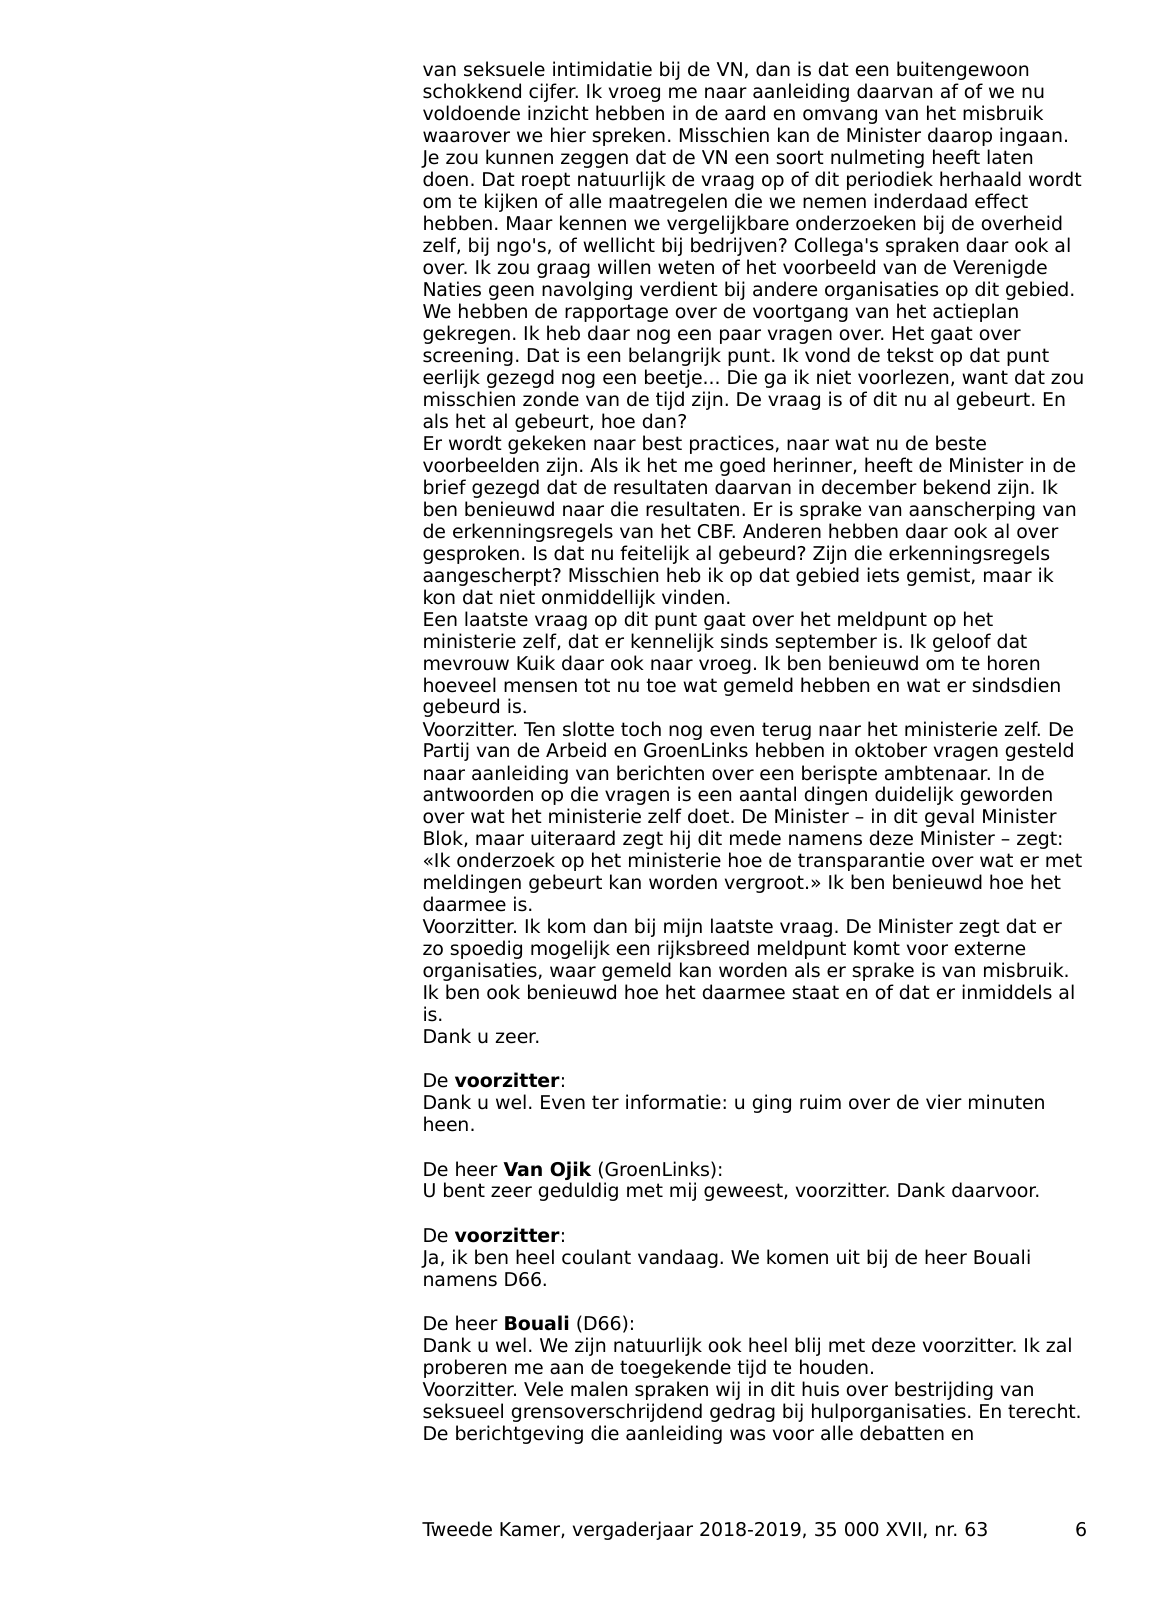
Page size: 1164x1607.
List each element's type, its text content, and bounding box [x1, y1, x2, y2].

text De voorzitter: [422, 1224, 1087, 1247]
text U bent zeer geduldig met mij geweest, voorzitter. Dank daarvoor. [422, 1180, 1087, 1202]
text Dank u wel. Even ter informatie: u ging ruim over de vier minuten heen. [422, 1092, 1087, 1136]
text Voorzitter. Ten slotte toch nog even terug naar het ministerie zelf. De Partij van de Arbeid en GroenLinks hebben in oktober vragen gesteld naar aanleiding van berichten over een berispte ambtenaar. In de antwoorden op die vragen is een aantal dingen duidelijk geworden over wat het ministerie zelf doet. De Minister – in dit geval Minister Blok, maar uiteraard zegt hij dit mede namens deze Minister – zegt: «Ik onderzoek op het ministerie hoe de transparantie over wat er met meldingen gebeurt kan worden vergroot.» Ik ben benieuwd hoe het daarmee is. [422, 718, 1087, 916]
text Een laatste vraag op dit punt gaat over het meldpunt op het ministerie zelf, dat er kennelijk sinds september is. Ik geloof dat mevrouw Kuik daar ook naar vroeg. Ik ben benieuwd om te horen hoeveel mensen tot nu toe wat gemeld hebben en wat er sindsdien gebeurd is. [422, 608, 1087, 718]
text Voorzitter. Vele malen spraken wij in dit huis over bestrijding van seksueel grensoverschrijdend gedrag bij hulporganisaties. En terecht. De berichtgeving die aanleiding was voor alle debatten en [422, 1379, 1087, 1444]
text van seksuele intimidatie bij de VN, dan is dat een buitengewoon schokkend cijfer. Ik vroeg me naar aanleiding daarvan af of we nu voldoende inzicht hebben in de aard en omvang van het misbruik waarover we hier spreken. Misschien kan de Minister daarop ingaan. Je zou kunnen zeggen dat de VN een soort nulmeting heeft laten doen. Dat roept natuurlijk de vraag op of dit periodiek herhaald wordt om te kijken of alle maatregelen die we nemen inderdaad effect hebben. Maar kennen we vergelijkbare onderzoeken bij de overheid zelf, bij ngo's, of wellicht bij bedrijven? Collega's spraken daar ook al over. Ik zou graag willen weten of het voorbeeld van de Verenigde Naties geen navolging verdient bij andere organisaties op dit gebied. [422, 59, 1087, 301]
text De heer Bouali (D66): [422, 1313, 1087, 1335]
text Voorzitter. Ik kom dan bij mijn laatste vraag. De Minister zegt dat er zo spoedig mogelijk een rijksbreed meldpunt komt voor externe organisaties, waar gemeld kan worden als er sprake is van misbruik. Ik ben ook benieuwd hoe het daarmee staat en of dat er inmiddels al is. [422, 916, 1087, 1026]
text We hebben de rapportage over de voortgang van het actieplan gekregen. Ik heb daar nog een paar vragen over. Het gaat over screening. Dat is een belangrijk punt. Ik vond de tekst op dat punt eerlijk gezegd nog een beetje... Die ga ik niet voorlezen, want dat zou misschien zonde van de tijd zijn. De vraag is of dit nu al gebeurt. En als het al gebeurt, hoe dan? [422, 301, 1087, 433]
text De voorzitter: [422, 1070, 1087, 1092]
text Dank u zeer. [422, 1026, 1087, 1048]
text Dank u wel. We zijn natuurlijk ook heel blij met deze voorzitter. Ik zal proberen me aan de toegekende tijd te houden. [422, 1335, 1087, 1379]
text Er wordt gekeken naar best practices, naar wat nu de beste voorbeelden zijn. Als ik het me goed herinner, heeft de Minister in de brief gezegd dat de resultaten daarvan in december bekend zijn. Ik ben benieuwd naar die resultaten. Er is sprake van aanscherping van de erkenningsregels van het CBF. Anderen hebben daar ook al over gesproken. Is dat nu feitelijk al gebeurd? Zijn die erkenningsregels aangescherpt? Misschien heb ik op dat gebied iets gemist, maar ik kon dat niet onmiddellijk vinden. [422, 433, 1087, 608]
text De heer Van Ojik (GroenLinks): [422, 1158, 1087, 1180]
text Ja, ik ben heel coulant vandaag. We komen uit bij de heer Bouali namens D66. [422, 1247, 1087, 1291]
